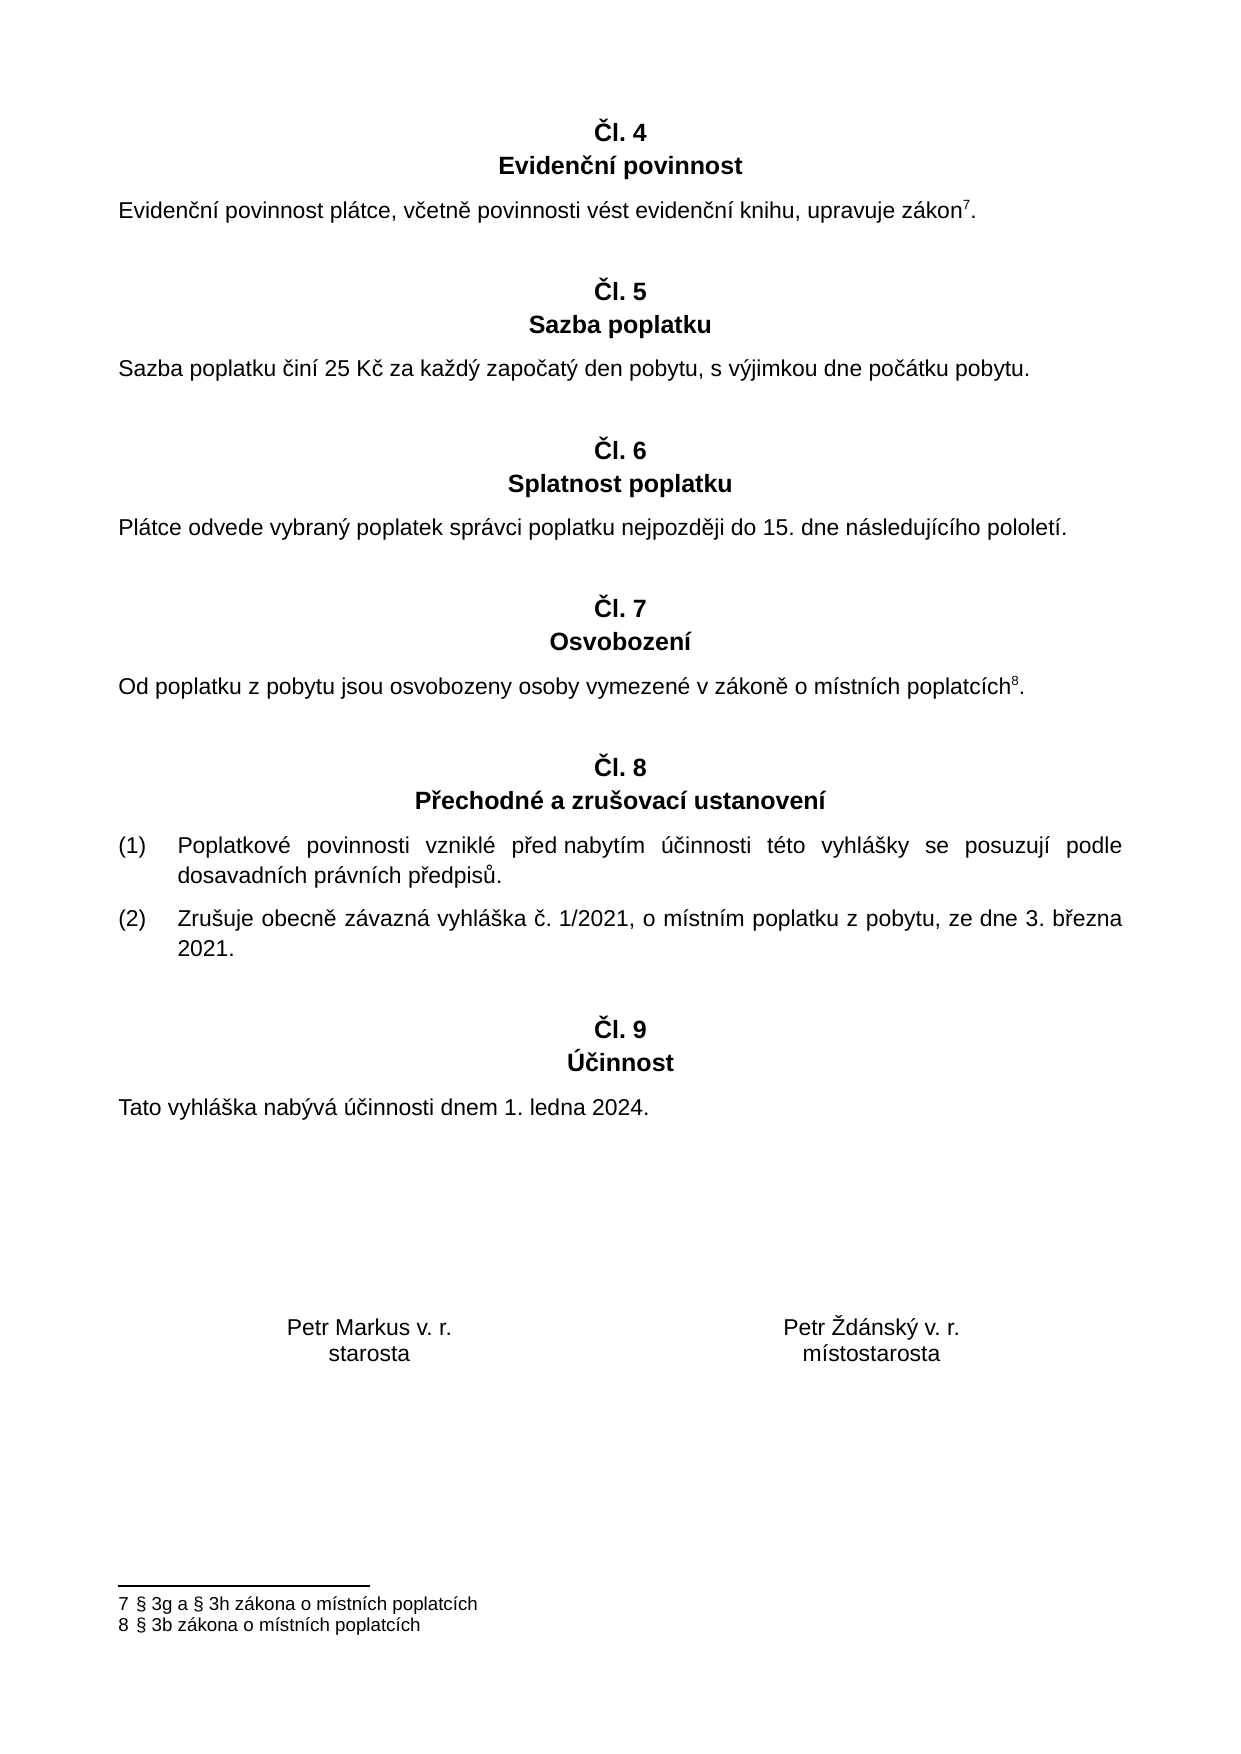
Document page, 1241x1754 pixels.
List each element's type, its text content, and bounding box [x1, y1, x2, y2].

text Od poplatku z pobytu jsou osvobozeny osoby vymezené v zákoně o místních poplatcích. [118, 673, 1122, 699]
text Evidenční povinnost plátce, včetně povinnosti vést evidenční knihu, upravuje zákon. [118, 197, 1122, 223]
subtitle Čl. 7 Osvobození [118, 594, 1122, 656]
table_cell [118, 1373, 620, 1491]
text Sazba poplatku činí 25 Kč za každý započatý den pobytu, s výjimkou dne počátku pobytu. [118, 355, 1122, 382]
text § 3g a § 3h zákona o místních poplatcích [118, 1592, 1122, 1614]
table_header Petr Ždánský v. r. místostarosta [620, 1254, 1122, 1372]
text Tato vyhláška nabývá účinnosti dnem 1. ledna 2024. [118, 1093, 1122, 1120]
subtitle Čl. 6 Splatnost poplatku [118, 436, 1122, 497]
table_cell [620, 1373, 1122, 1491]
text Plátce odvede vybraný poplatek správci poplatku nejpozději do 15. dne následujícího pololetí. [118, 514, 1122, 541]
subtitle Čl. 8 Přechodné a zrušovací ustanovení [118, 753, 1122, 815]
list Poplatkové povinnosti vzniklé před nabytím účinnosti této vyhlášky se posuzují podle dosavadních právních předpisů. [118, 832, 1122, 888]
text § 3b zákona o místních poplatcích [118, 1614, 1122, 1635]
subtitle Čl. 4 Evidenční povinnost [118, 118, 1122, 180]
subtitle Čl. 5 Sazba poplatku [118, 277, 1122, 339]
table_header Petr Markus v. r. starosta [118, 1254, 620, 1372]
list Zrušuje obecně závazná vyhláška č. 1/2021, o místním poplatku z pobytu, ze dne 3. března 2021. [118, 904, 1122, 961]
subtitle Čl. 9 Účinnost [118, 1015, 1122, 1077]
